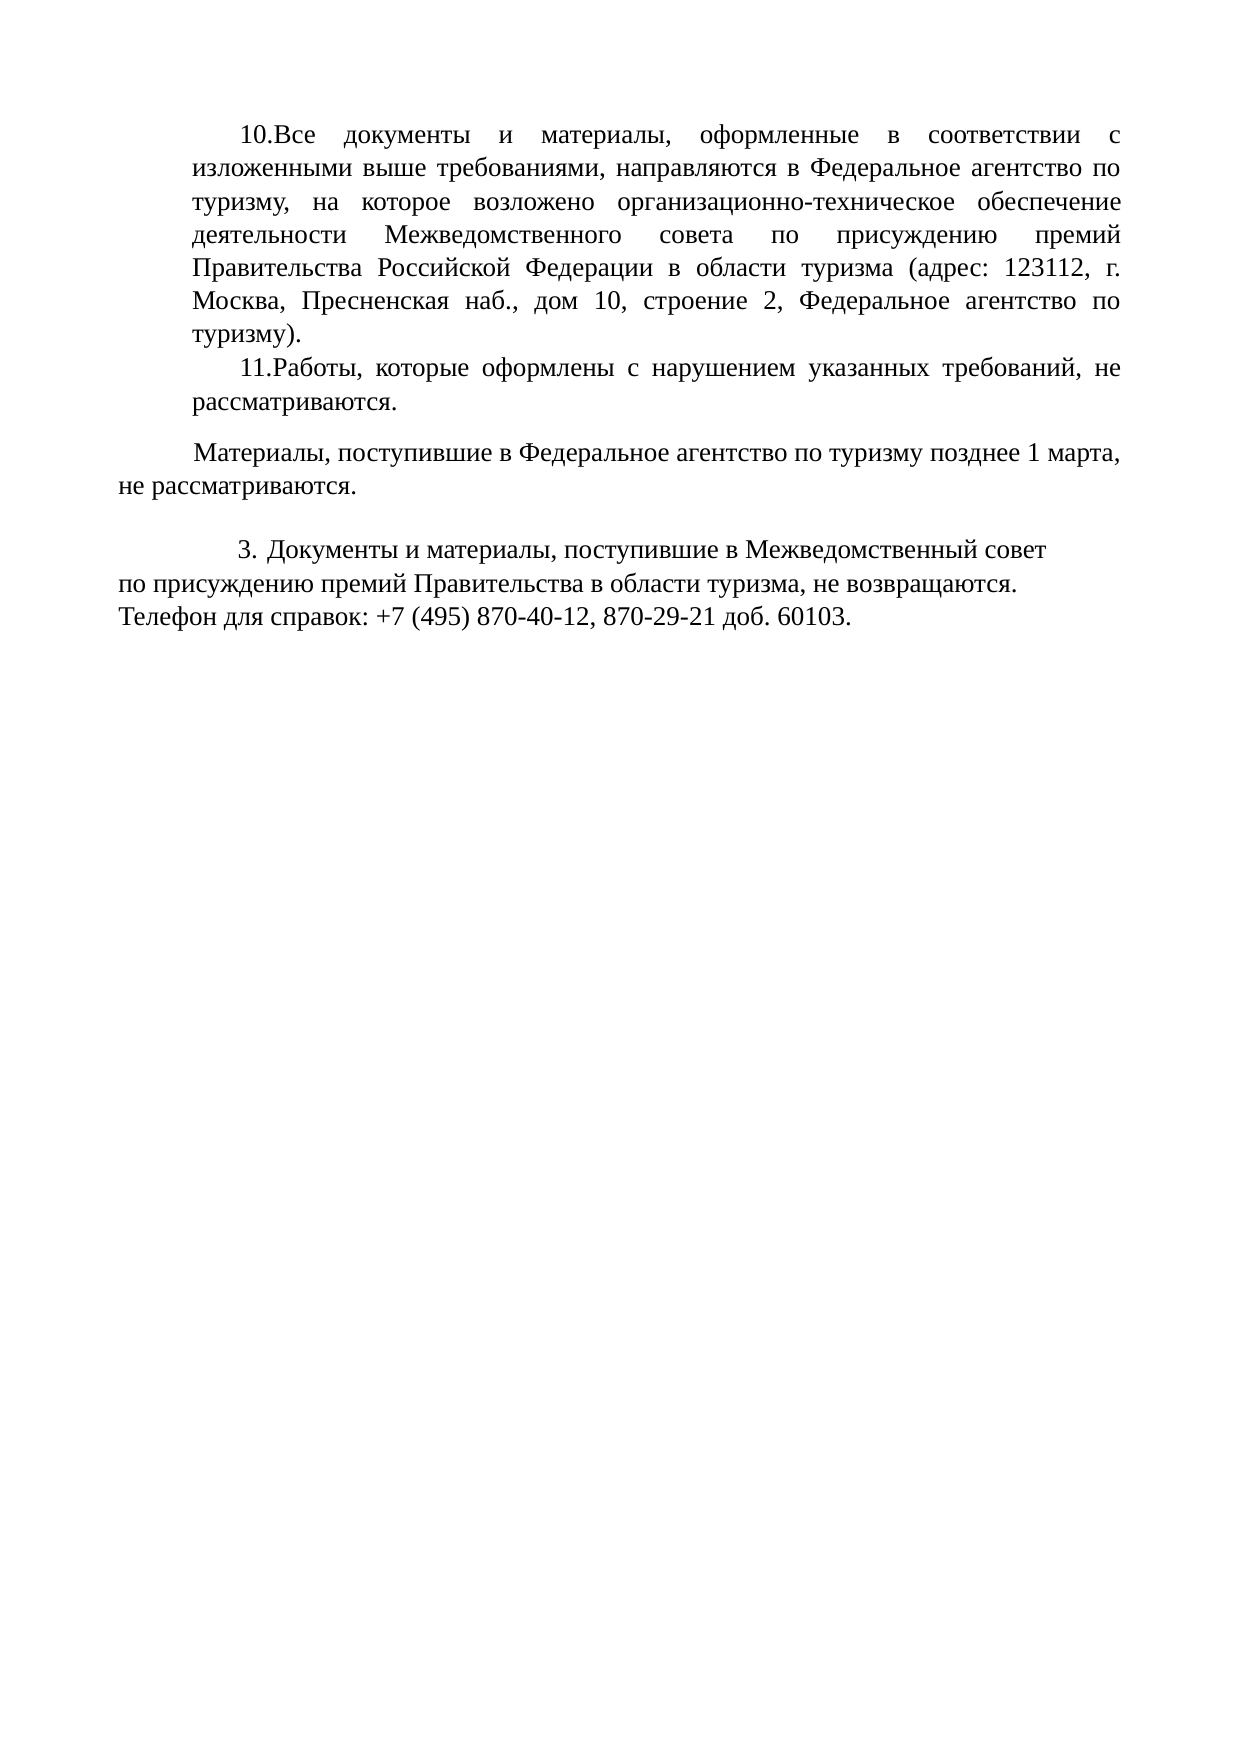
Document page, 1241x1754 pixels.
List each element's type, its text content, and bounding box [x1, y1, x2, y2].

list Работы, которые оформлены с нарушением указанных требований, не рассматриваются. [162, 351, 1122, 416]
text по присуждению премий Правительства в области туризма, не возвращаются. [118, 567, 1122, 598]
list Все документы и материалы, оформленные в соответствии с изложенными выше требованиями, направляются в Федеральное агентство по туризму, на которое возложено организационно-техническое обеспечение деятельности Межведомственного совета по присуждению премий Правительства Российской Федерации в области туризма (адрес: 123112, г. Москва, Пресненская наб., дом 10, строение 2, Федеральное агентство по туризму). [162, 118, 1122, 349]
list Документы и материалы, поступившие в Межведомственный совет [162, 533, 1122, 564]
text Материалы, поступившие в Федеральное агентство по туризму позднее 1 марта, не рассматриваются. [118, 436, 1122, 500]
text Телефон для справок: +7 (495) 870-40-12, 870-29-21 доб. 60103. [118, 600, 1122, 631]
